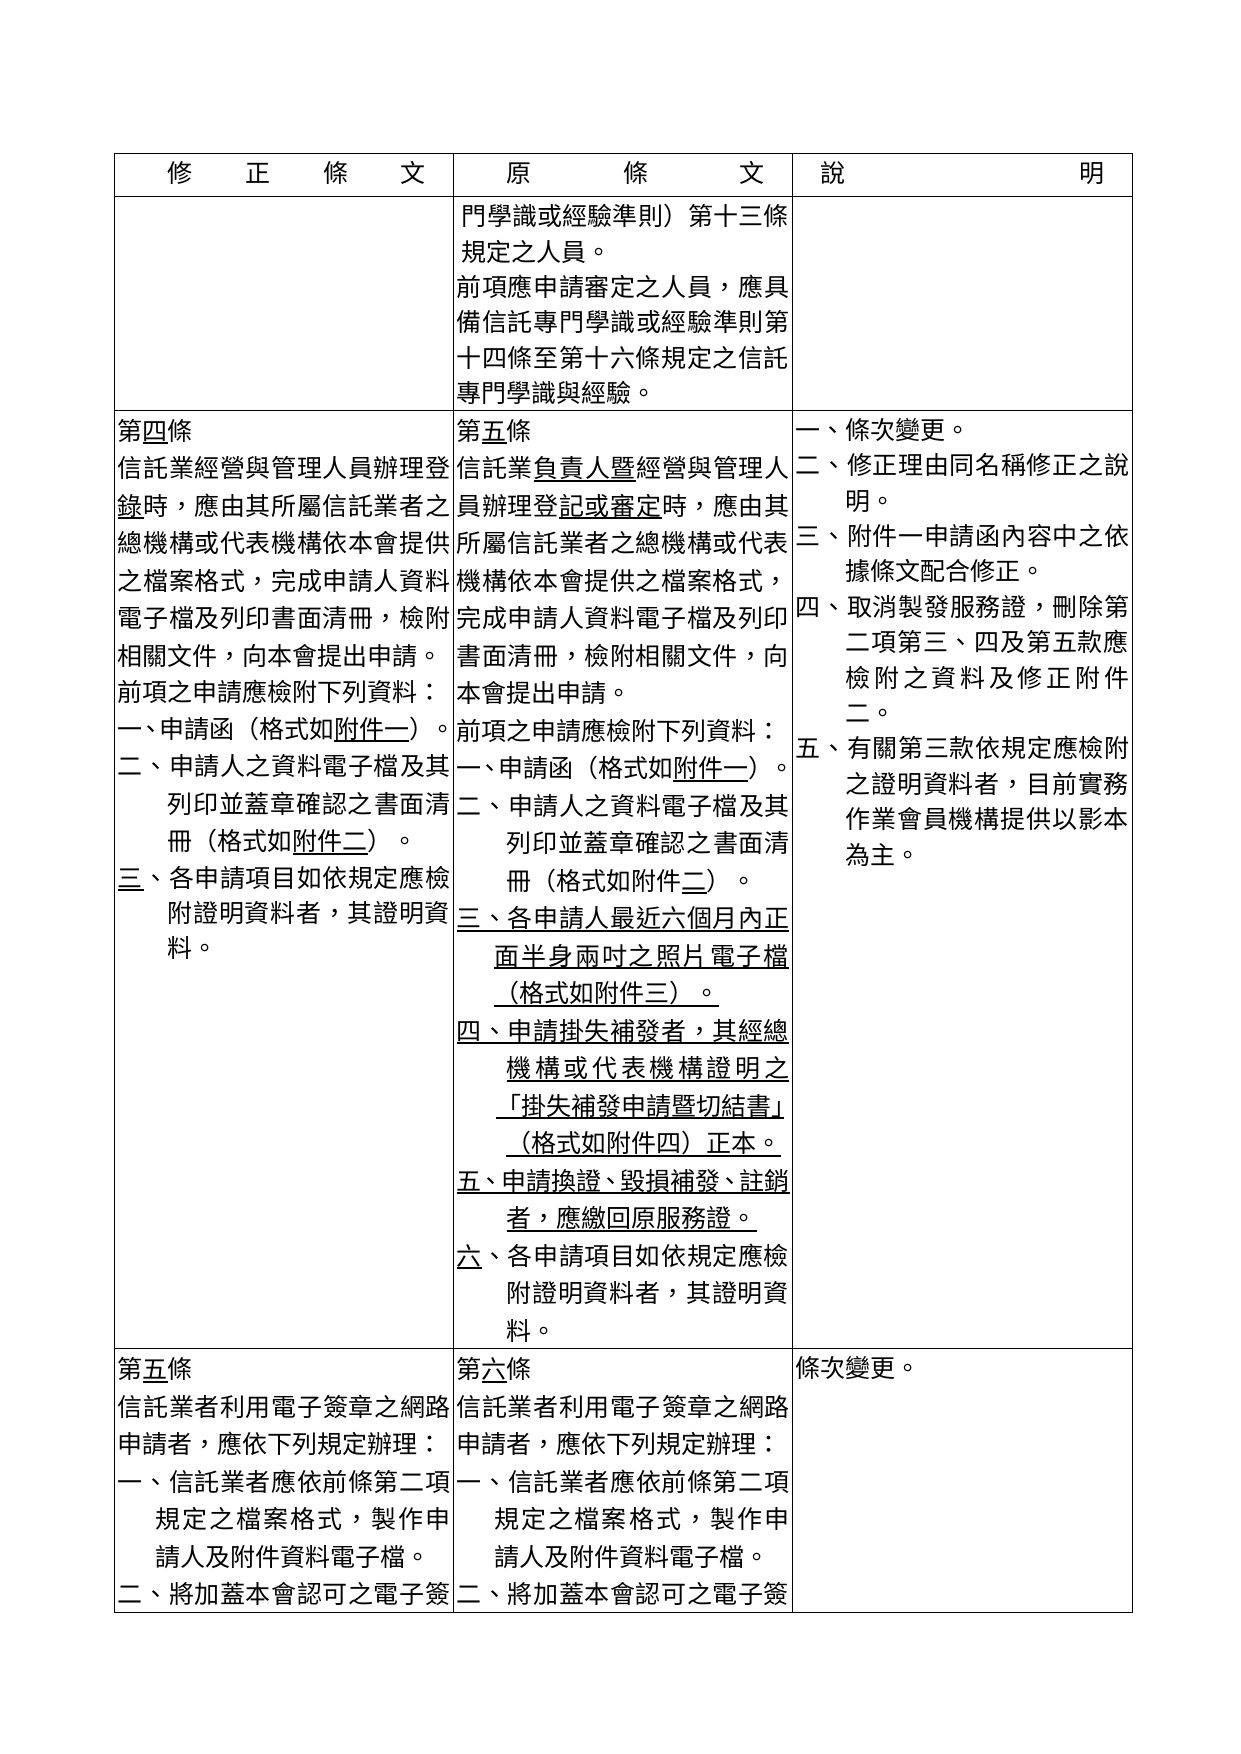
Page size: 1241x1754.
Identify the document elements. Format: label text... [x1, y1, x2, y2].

table_cell 第五條 信託業者利用電子簽章之網路申請者，應依下列規定辦理： 一、信託業者應依前條第二項規定之檔案格式，製作申請人及附件資料電子檔。 二、將加蓋本會認可之電子簽 [115, 1349, 453, 1612]
table_header 原條文 [454, 154, 792, 196]
table_header 修正條文 [115, 154, 453, 196]
table_cell 第四條 信託業經營與管理人員辦理登錄時，應由其所屬信託業者之總機構或代表機構依本會提供之檔案格式，完成申請人資料電子檔及列印書面清冊，檢附相關文件，向本會提出申請。 前項之申請應檢附下列資料： 一、申請函（格式如附件一）。 二、申請人之資料電子檔及其列印並蓋章確認之書面清冊（格式如附件二）。 三、各申請項目如依規定應檢附證明資料者，其證明資料。 [115, 411, 453, 1348]
table_cell 一、條次變更。 二、修正理由同名稱修正之說明。 三、附件一申請函內容中之依據條文配合修正。 四、取消製發服務證，刪除第二項第三、四及第五款應檢附之資料及修正附件二。 五、有關第三款依規定應檢附之證明資料者，目前實務作業會員機構提供以影本為主。 [793, 411, 1132, 1348]
table_header 說明 [793, 154, 1132, 196]
table_cell [115, 197, 453, 410]
table_cell 條次變更。 [793, 1349, 1132, 1612]
table_cell 第六條 信託業者利用電子簽章之網路申請者，應依下列規定辦理： 一、信託業者應依前條第二項規定之檔案格式，製作申請人及附件資料電子檔。 二、將加蓋本會認可之電子簽 [454, 1349, 792, 1612]
table_cell 第五條 信託業負責人暨經營與管理人員辦理登記或審定時，應由其所屬信託業者之總機構或代表機構依本會提供之檔案格式，完成申請人資料電子檔及列印書面清冊，檢附相關文件，向本會提出申請。 前項之申請應檢附下列資料： 一、申請函（格式如附件一）。 二、申請人之資料電子檔及其列印並蓋章確認之書面清冊（格式如附件二）。 三、各申請人最近六個月內正面半身兩吋之照片電子檔（格式如附件三）。 四、申請掛失補發者，其經總機構或代表機構證明之「掛失補發申請暨切結書」（格式如附件四）正本。 五、申請換證、毀損補發、註銷者，應繳回原服務證。 六、各申請項目如依規定應檢附證明資料者，其證明資料。 [454, 411, 792, 1348]
table_cell [793, 197, 1132, 410]
table_cell 門學識或經驗準則）第十三條規定之人員。 前項應申請審定之人員，應具備信託專門學識或經驗準則第十四條至第十六條規定之信託專門學識與經驗。 [454, 197, 792, 410]
